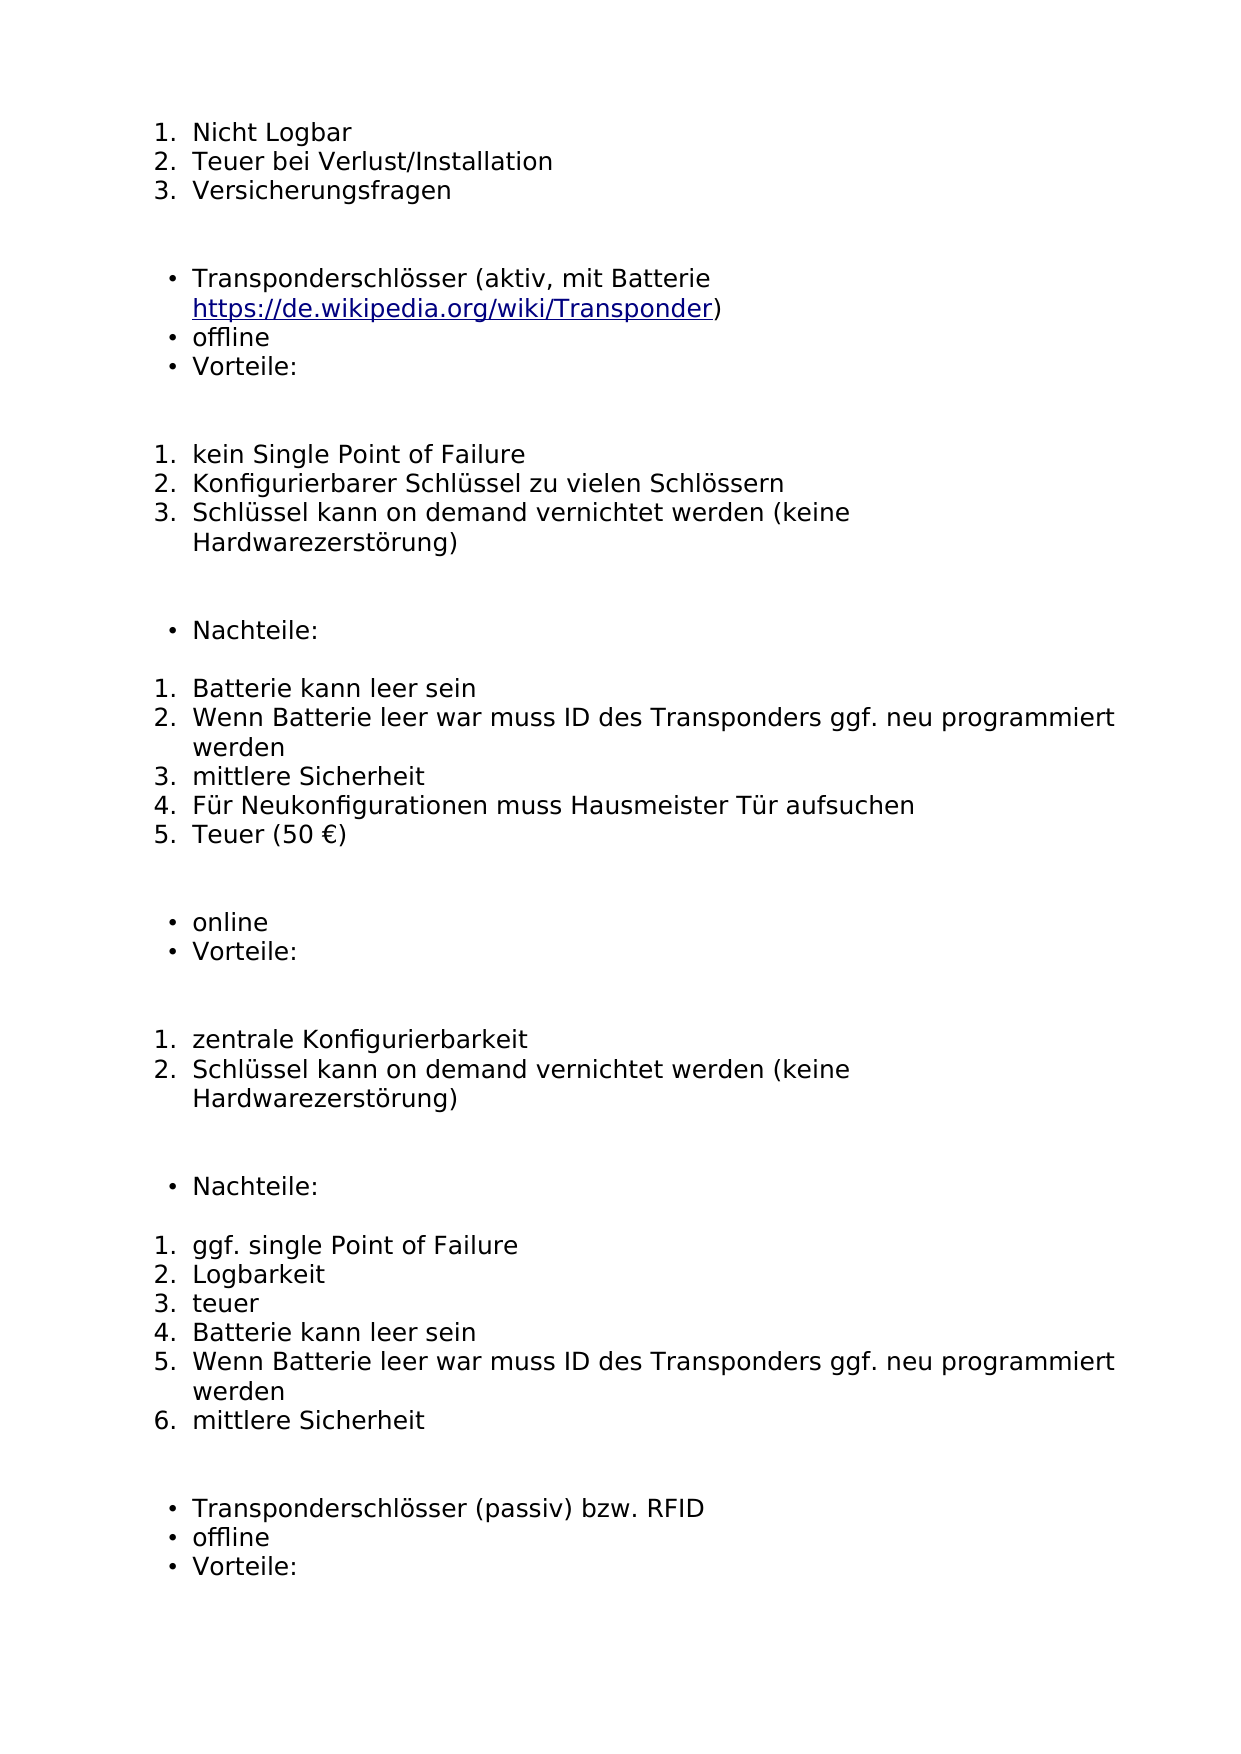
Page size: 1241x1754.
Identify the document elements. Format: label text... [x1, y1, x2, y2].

list Nachteile: [177, 616, 1122, 645]
list Für Neukonfigurationen muss Hausmeister Tür aufsuchen [177, 791, 1122, 820]
list Teuer (50 €) [177, 820, 1122, 849]
list Vorteile: [177, 352, 1122, 381]
list teuer [177, 1289, 1122, 1318]
list Batterie kann leer sein [177, 1318, 1122, 1347]
list Nachteile: [177, 1172, 1122, 1201]
list Transponderschlösser (aktiv, mit Batterie https://de.wikipedia.org/wiki/Transponder) [177, 264, 1122, 323]
list Batterie kann leer sein [177, 674, 1122, 704]
list kein Single Point of Failure [177, 440, 1122, 469]
list Wenn Batterie leer war muss ID des Transponders ggf. neu programmiert werden [177, 704, 1122, 762]
list mittlere Sicherheit [177, 1406, 1122, 1435]
list Teuer bei Verlust/Installation [177, 147, 1122, 176]
list Versicherungsfragen [177, 176, 1122, 206]
list Nicht Logbar [177, 118, 1122, 147]
list Logbarkeit [177, 1260, 1122, 1289]
list Wenn Batterie leer war muss ID des Transponders ggf. neu programmiert werden [177, 1347, 1122, 1406]
list Schlüssel kann on demand vernichtet werden (keine Hardwarezerstörung) [177, 498, 1122, 557]
list offline [177, 1523, 1122, 1552]
list zentrale Konfigurierbarkeit [177, 1026, 1122, 1055]
list ggf. single Point of Failure [177, 1231, 1122, 1260]
list Vorteile: [177, 938, 1122, 967]
list Vorteile: [177, 1552, 1122, 1581]
list mittlere Sicherheit [177, 762, 1122, 791]
list Konfigurierbarer Schlüssel zu vielen Schlössern [177, 469, 1122, 498]
list online [177, 908, 1122, 938]
list Transponderschlösser (passiv) bzw. RFID [177, 1494, 1122, 1523]
list offline [177, 323, 1122, 352]
list Schlüssel kann on demand vernichtet werden (keine Hardwarezerstörung) [177, 1055, 1122, 1113]
